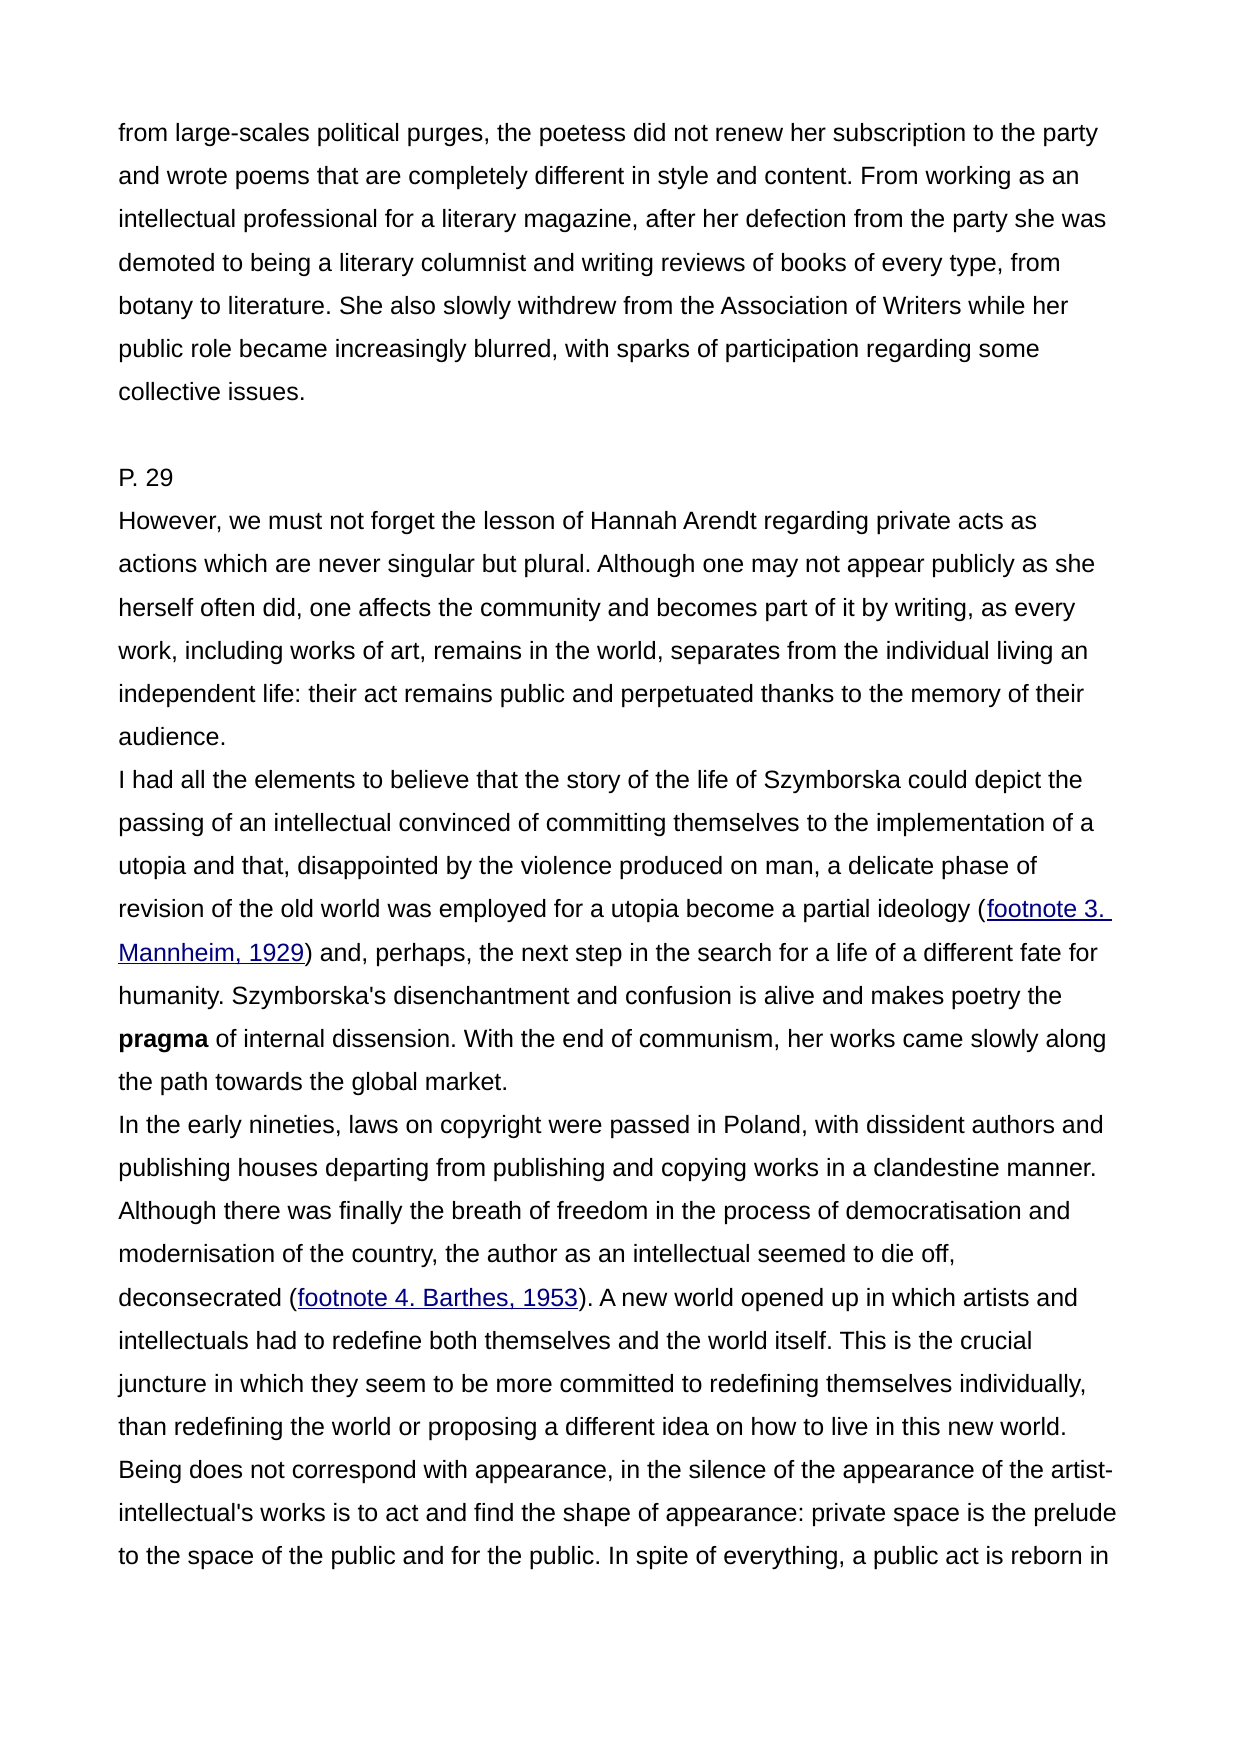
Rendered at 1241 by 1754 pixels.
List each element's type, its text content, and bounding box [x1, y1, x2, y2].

text P. 29 [118, 463, 1122, 492]
text I had all the elements to believe that the story of the life of Szymborska could depict the passing of an intellectual convinced of committing themselves to the implementation of a utopia and that, disappointed by the violence produced on man, a delicate phase of revision of the old world was employed for a utopia become a partial ideology (footnote 3. Mannheim, 1929) and, perhaps, the next step in the search for a life of a different fate for humanity. Szymborska's disenchantment and confusion is alive and makes poetry the pragma of internal dissension. With the end of communism, her works came slowly along the path towards the global market. [118, 765, 1122, 1096]
text However, we must not forget the lesson of Hannah Arendt regarding private acts as actions which are never singular but plural. Although one may not appear publicly as she herself often did, one affects the community and becomes part of it by writing, as every work, including works of art, remains in the world, separates from the individual living an independent life: their act remains public and perpetuated thanks to the memory of their audience. [118, 506, 1122, 751]
text from large-scales political purges, the poetess did not renew her subscription to the party and wrote poems that are completely different in style and content. From working as an intellectual professional for a literary magazine, after her defection from the party she was demoted to being a literary columnist and writing reviews of books of every type, from botany to literature. She also slowly withdrew from the Association of Writers while her public role became increasingly blurred, with sparks of participation regarding some collective issues. [118, 118, 1122, 406]
text In the early nineties, laws on copyright were passed in Poland, with dissident authors and publishing houses departing from publishing and copying works in a clandestine manner. Although there was finally the breath of freedom in the process of democratisation and modernisation of the country, the author as an intellectual seemed to die off, deconsecrated (footnote 4. Barthes, 1953). A new world opened up in which artists and intellectuals had to redefine both themselves and the world itself. This is the crucial juncture in which they seem to be more committed to redefining themselves individually, than redefining the world or proposing a different idea on how to live in this new world. Being does not correspond with appearance, in the silence of the appearance of the artist-intellectual's works is to act and find the shape of appearance: private space is the prelude to the space of the public and for the public. In spite of everything, a public act is reborn in [118, 1110, 1122, 1570]
